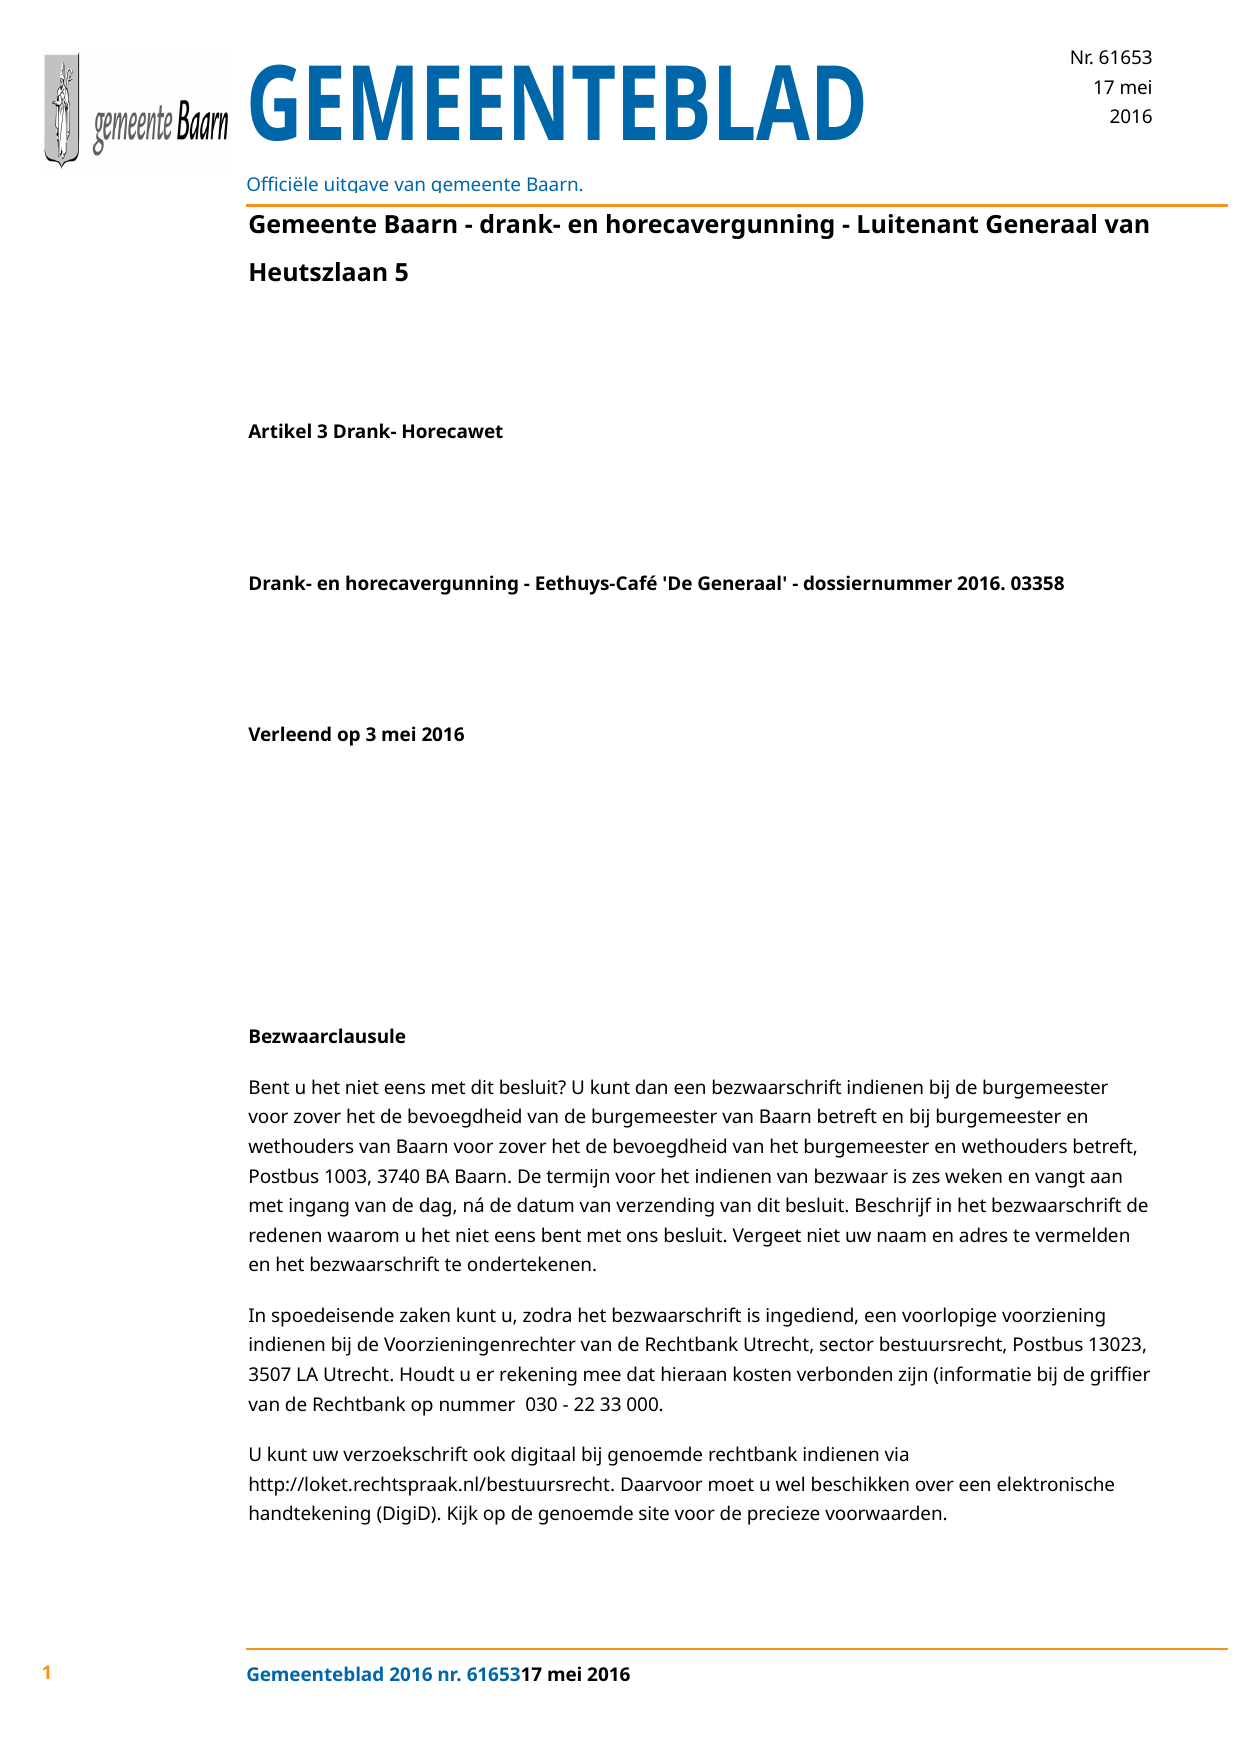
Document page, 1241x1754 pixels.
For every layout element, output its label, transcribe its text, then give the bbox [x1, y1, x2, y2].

text Bezwaarclausule [248, 1024, 1152, 1049]
text Gemeente Baarn - drank- en horecavergunning - Luitenant Generaal van Heutszlaan 5 [248, 207, 1152, 288]
text Bent u het niet eens met dit besluit? U kunt dan een bezwaarschrift indienen bij de burgemeester voor zover het de bevoegdheid van de burgemeester van Baarn betreft en bij burgemeester en wethouders van Baarn voor zover het de bevoegdheid van het burgemeester en wethouders betreft, Postbus 1003, 3740 BA Baarn. De termijn voor het indienen van bezwaar is zes weken en vangt aan met ingang van de dag, ná de datum van verzending van dit besluit. Beschrijf in het bezwaarschrift de redenen waarom u het niet eens bent met ons besluit. Vergeet niet uw naam en adres te vermelden en het bezwaarschrift te ondertekenen. [248, 1074, 1152, 1277]
text In spoedeisende zaken kunt u, zodra het bezwaarschrift is ingediend, een voorlopige voorziening indienen bij de Voorzieningenrechter van de Rechtbank Utrecht, sector bestuursrecht, Postbus 13023, 3507 LA Utrecht. Houdt u er rekening mee dat hieraan kosten verbonden zijn (informatie bij de griffier van de Rechtbank op nummer 030 - 22 33 000. [248, 1302, 1152, 1417]
text Artikel 3 Drank- Horecawet [248, 419, 1152, 444]
text U kunt uw verzoekschrift ook digitaal bij genoemde rechtbank indienen via http://loket.rechtspraak.nl/bestuursrecht. Daarvoor moet u wel beschikken over een elektronische handtekening (DigiD). Kijk op de genoemde site voor de precieze voorwaarden. [248, 1441, 1152, 1526]
text Verleend op 3 mei 2016 [248, 721, 1152, 747]
text Drank- en horecavergunning - Eethuys-Café 'De Generaal' - dossiernummer 2016. 03358 [248, 570, 1152, 596]
picture [41, 47, 231, 172]
